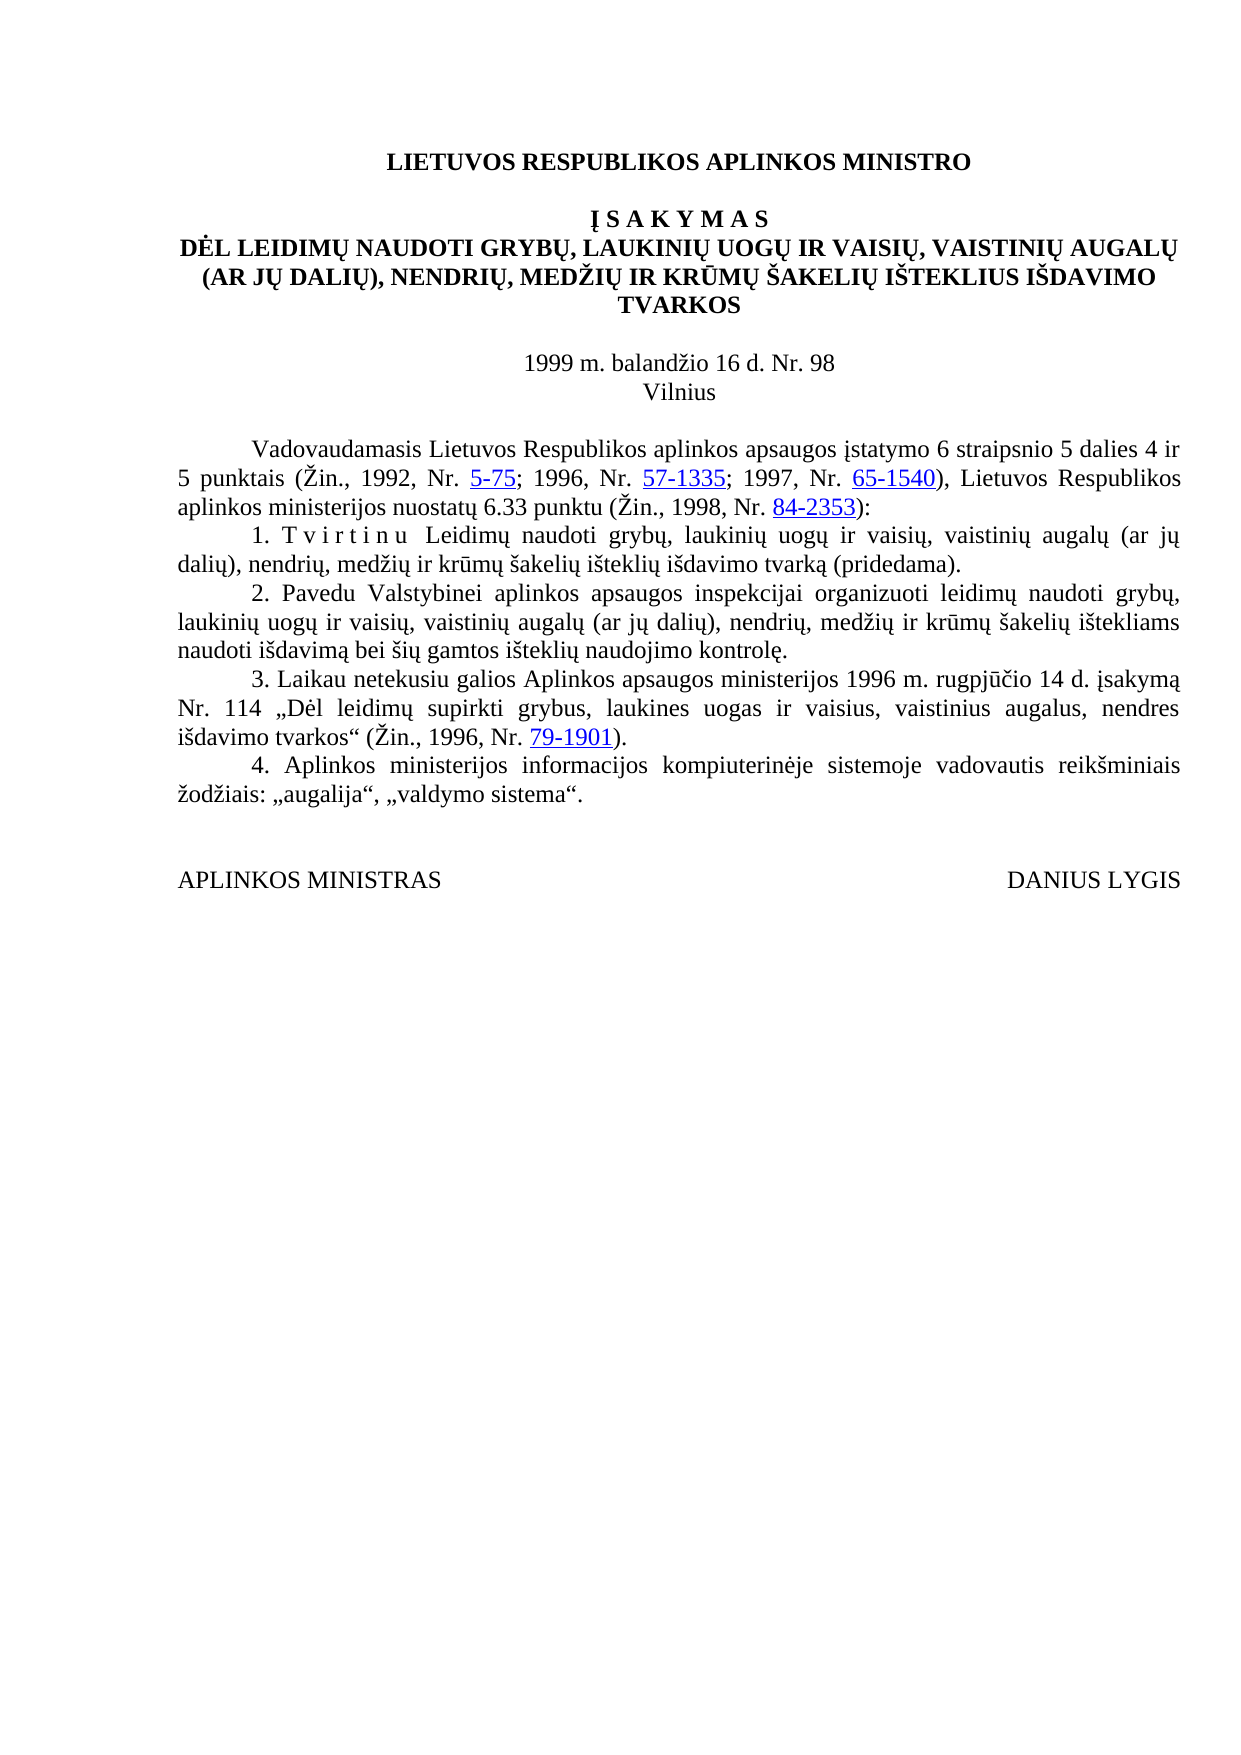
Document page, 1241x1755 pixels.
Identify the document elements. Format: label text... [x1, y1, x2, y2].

text DĖL LEIDIMŲ NAUDOTI GRYBŲ, LAUKINIŲ UOGŲ IR VAISIŲ, VAISTINIŲ AUGALŲ (AR JŲ DALIŲ), NENDRIŲ, MEDŽIŲ IR KRŪMŲ ŠAKELIŲ IŠTEKLIUS IŠDAVIMO TVARKOS [177, 233, 1181, 319]
text APLINKOS MINISTRAS DANIUS LYGIS [177, 866, 1181, 894]
text 4. Aplinkos ministerijos informacijos kompiuterinėje sistemoje vadovautis reikšminiais žodžiais: „augalija“, „valdymo sistema“. [177, 751, 1181, 808]
text 3. Laikau netekusiu galios Aplinkos apsaugos ministerijos 1996 m. rugpjūčio 14 d. įsakymą Nr. 114 „Dėl leidimų supirkti grybus, laukines uogas ir vaisius, vaistinius augalus, nendres išdavimo tvarkos“ (Žin., 1996, Nr. 79-1901). [177, 664, 1181, 751]
text Vilnius [177, 377, 1181, 406]
text LIETUVOS RESPUBLIKOS APLINKOS MINISTRO [177, 147, 1181, 176]
text 1999 m. balandžio 16 d. Nr. 98 [177, 348, 1181, 377]
text 1. Tvirtinu Leidimų naudoti grybų, laukinių uogų ir vaisių, vaistinių augalų (ar jų dalių), nendrių, medžių ir krūmų šakelių išteklių išdavimo tvarką (pridedama). [177, 521, 1181, 578]
text 2. Pavedu Valstybinei aplinkos apsaugos inspekcijai organizuoti leidimų naudoti grybų, laukinių uogų ir vaisių, vaistinių augalų (ar jų dalių), nendrių, medžių ir krūmų šakelių ištekliams naudoti išdavimą bei šių gamtos išteklių naudojimo kontrolę. [177, 578, 1181, 664]
text Vadovaudamasis Lietuvos Respublikos aplinkos apsaugos įstatymo 6 straipsnio 5 dalies 4 ir 5 punktais (Žin., 1992, Nr. 5-75; 1996, Nr. 57-1335; 1997, Nr. 65-1540), Lietuvos Respublikos aplinkos ministerijos nuostatų 6.33 punktu (Žin., 1998, Nr. 84-2353): [177, 434, 1181, 521]
text Į S A K Y M A S [177, 204, 1181, 233]
